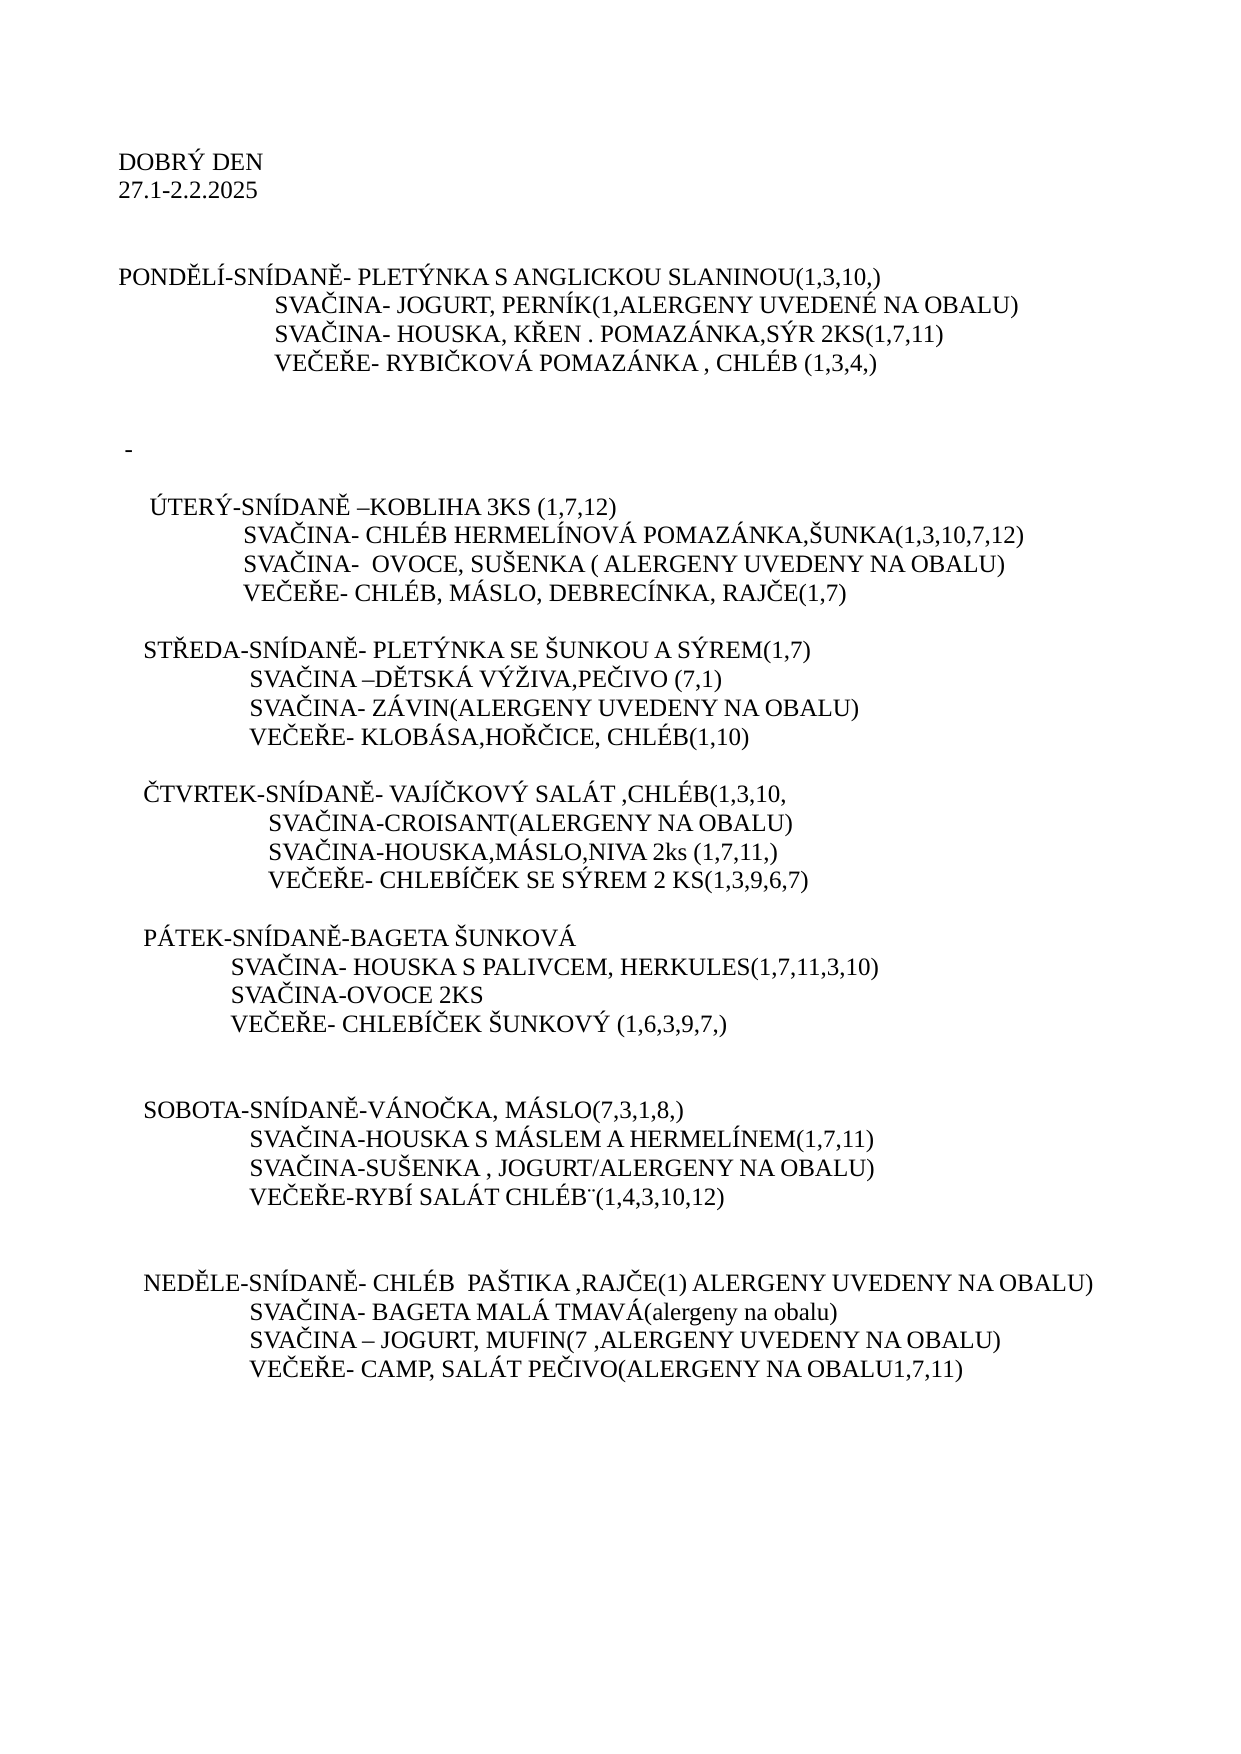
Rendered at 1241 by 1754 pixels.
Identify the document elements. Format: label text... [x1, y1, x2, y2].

text SVAČINA-OVOCE 2KS [118, 981, 1122, 1009]
text SVAČINA- CHLÉB HERMELÍNOVÁ POMAZÁNKA,ŠUNKA(1,3,10,7,12) [118, 521, 1122, 549]
text NEDĚLE-SNÍDANĚ- CHLÉB PAŠTIKA ,RAJČE(1) ALERGENY UVEDENY NA OBALU) [118, 1268, 1122, 1297]
text DOBRÝ DEN [118, 147, 1122, 176]
text VEČEŘE- RYBIČKOVÁ POMAZÁNKA , CHLÉB (1,3,4,) [118, 348, 1122, 377]
text VEČEŘE- CHLEBÍČEK ŠUNKOVÝ (1,6,3,9,7,) [118, 1009, 1122, 1038]
text SOBOTA-SNÍDANĚ-VÁNOČKA, MÁSLO(7,3,1,8,) [118, 1096, 1122, 1124]
text VEČEŘE-RYBÍ SALÁT CHLÉB¨(1,4,3,10,12) [118, 1182, 1122, 1211]
text SVAČINA- ZÁVIN(ALERGENY UVEDENY NA OBALU) [118, 693, 1122, 722]
text SVAČINA – JOGURT, MUFIN(7 ,ALERGENY UVEDENY NA OBALU) [118, 1326, 1122, 1354]
text VEČEŘE- CHLÉB, MÁSLO, DEBRECÍNKA, RAJČE(1,7) [118, 578, 1122, 607]
text SVAČINA- JOGURT, PERNÍK(1,ALERGENY UVEDENÉ NA OBALU) [118, 291, 1122, 319]
text ÚTERÝ-SNÍDANĚ –KOBLIHA 3KS (1,7,12) [118, 492, 1122, 521]
text SVAČINA –DĚTSKÁ VÝŽIVA,PEČIVO (7,1) [118, 664, 1122, 693]
text VEČEŘE- KLOBÁSA,HOŘČICE, CHLÉB(1,10) [118, 722, 1122, 751]
text 27.1-2.2.2025 [118, 176, 1122, 204]
text SVAČINA- BAGETA MALÁ TMAVÁ(alergeny na obalu) [118, 1297, 1122, 1326]
text ČTVRTEK-SNÍDANĚ- VAJÍČKOVÝ SALÁT ,CHLÉB(1,3,10, [118, 779, 1122, 808]
text PÁTEK-SNÍDANĚ-BAGETA ŠUNKOVÁ [118, 923, 1122, 952]
text SVAČINA- HOUSKA S PALIVCEM, HERKULES(1,7,11,3,10) [118, 952, 1122, 981]
text SVAČINA-CROISANT(ALERGENY NA OBALU) [118, 808, 1122, 837]
text SVAČINA- OVOCE, SUŠENKA ( ALERGENY UVEDENY NA OBALU) [118, 549, 1122, 578]
text SVAČINA-HOUSKA S MÁSLEM A HERMELÍNEM(1,7,11) [118, 1124, 1122, 1153]
text VEČEŘE- CHLEBÍČEK SE SÝREM 2 KS(1,3,9,6,7) [118, 866, 1122, 894]
text PONDĚLÍ-SNÍDANĚ- PLETÝNKA S ANGLICKOU SLANINOU(1,3,10,) [118, 262, 1122, 291]
text - [118, 434, 1122, 463]
text VEČEŘE- CAMP, SALÁT PEČIVO(ALERGENY NA OBALU1,7,11) [118, 1354, 1122, 1383]
text STŘEDA-SNÍDANĚ- PLETÝNKA SE ŠUNKOU A SÝREM(1,7) [118, 636, 1122, 664]
text SVAČINA-HOUSKA,MÁSLO,NIVA 2ks (1,7,11,) [118, 837, 1122, 866]
text SVAČINA- HOUSKA, KŘEN . POMAZÁNKA,SÝR 2KS(1,7,11) [118, 319, 1122, 348]
text SVAČINA-SUŠENKA , JOGURT/ALERGENY NA OBALU) [118, 1153, 1122, 1182]
